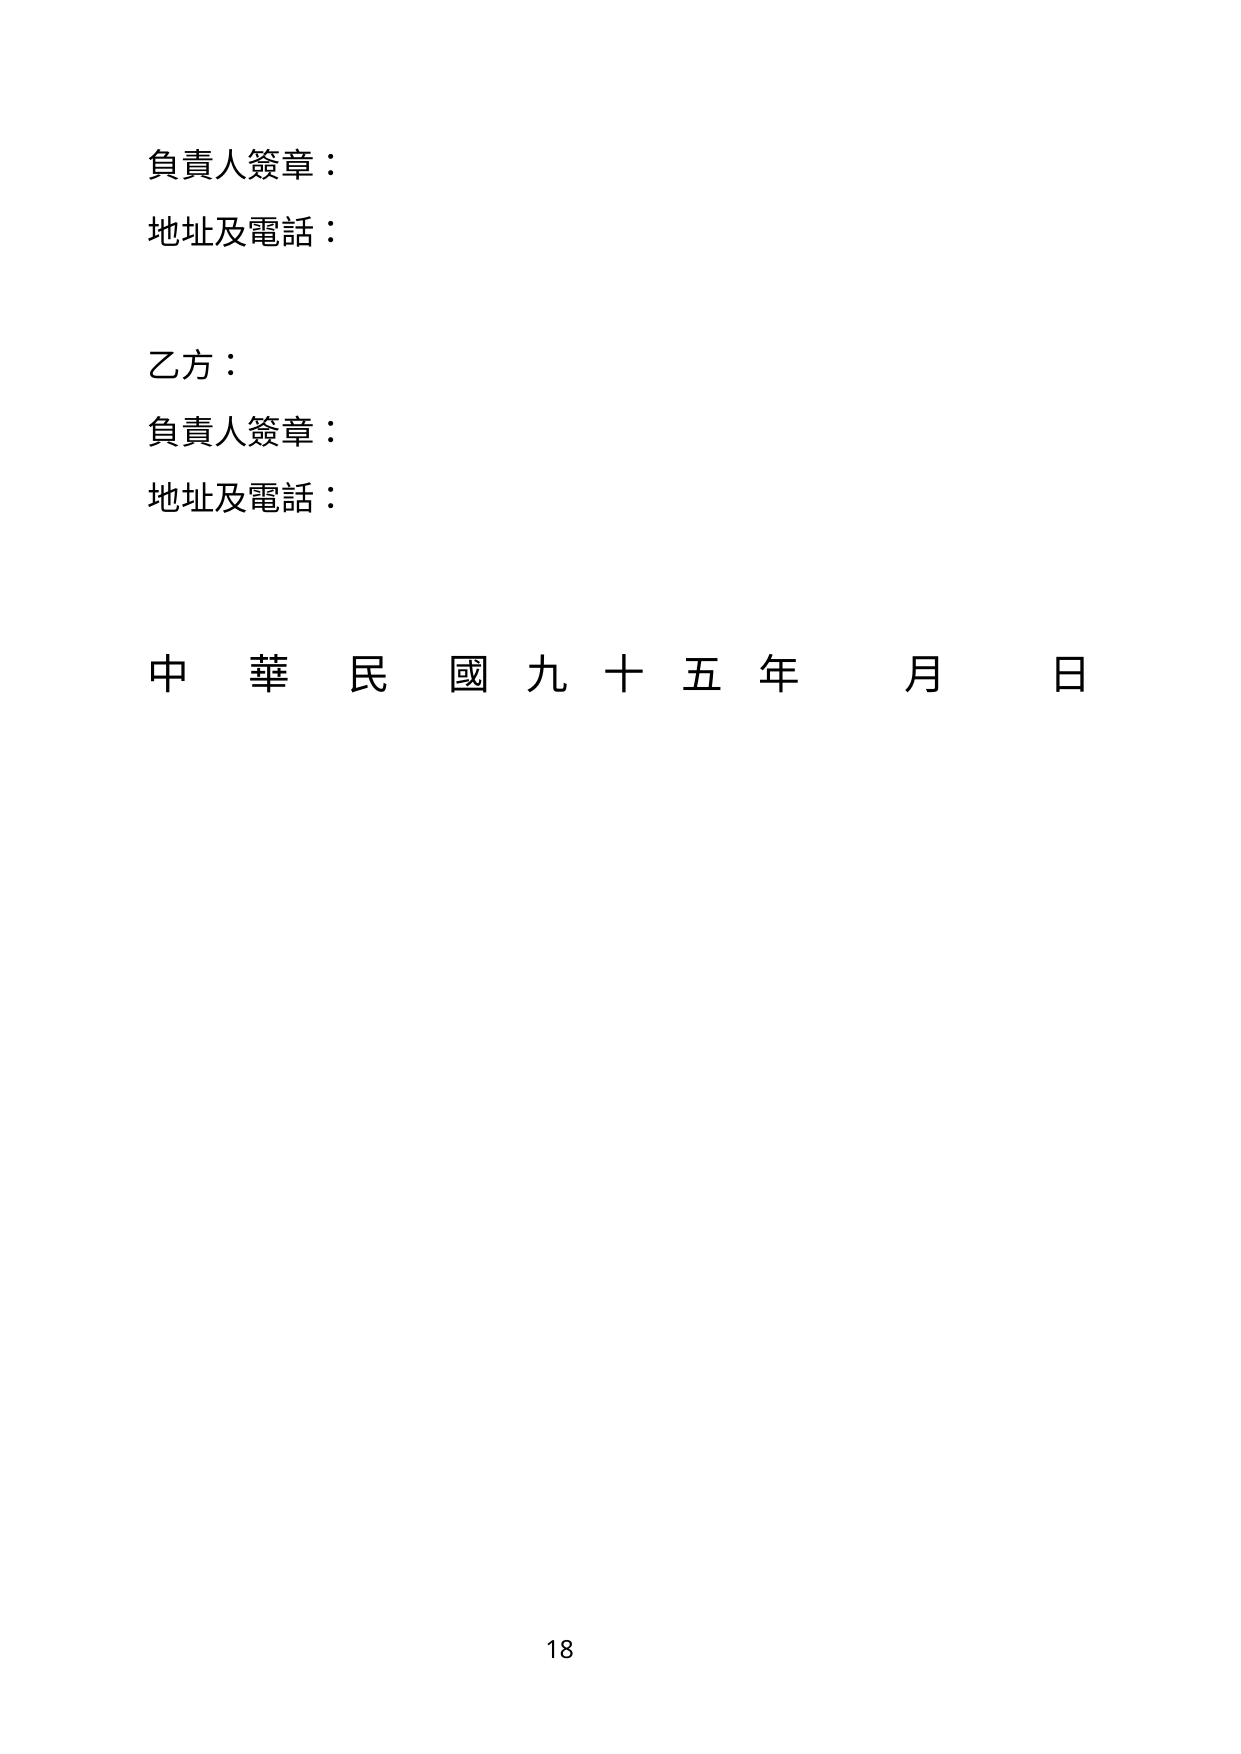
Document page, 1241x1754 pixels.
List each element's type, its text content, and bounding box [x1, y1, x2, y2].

text 負責人簽章： [148, 391, 1092, 457]
text 地址及電話： [148, 457, 1092, 524]
text 乙方： [148, 324, 1092, 391]
text 中 華 民 國 九 十 五 年 月 日 [148, 641, 1092, 701]
text 負責人簽章： [148, 124, 1092, 191]
text 地址及電話： [148, 191, 1092, 257]
